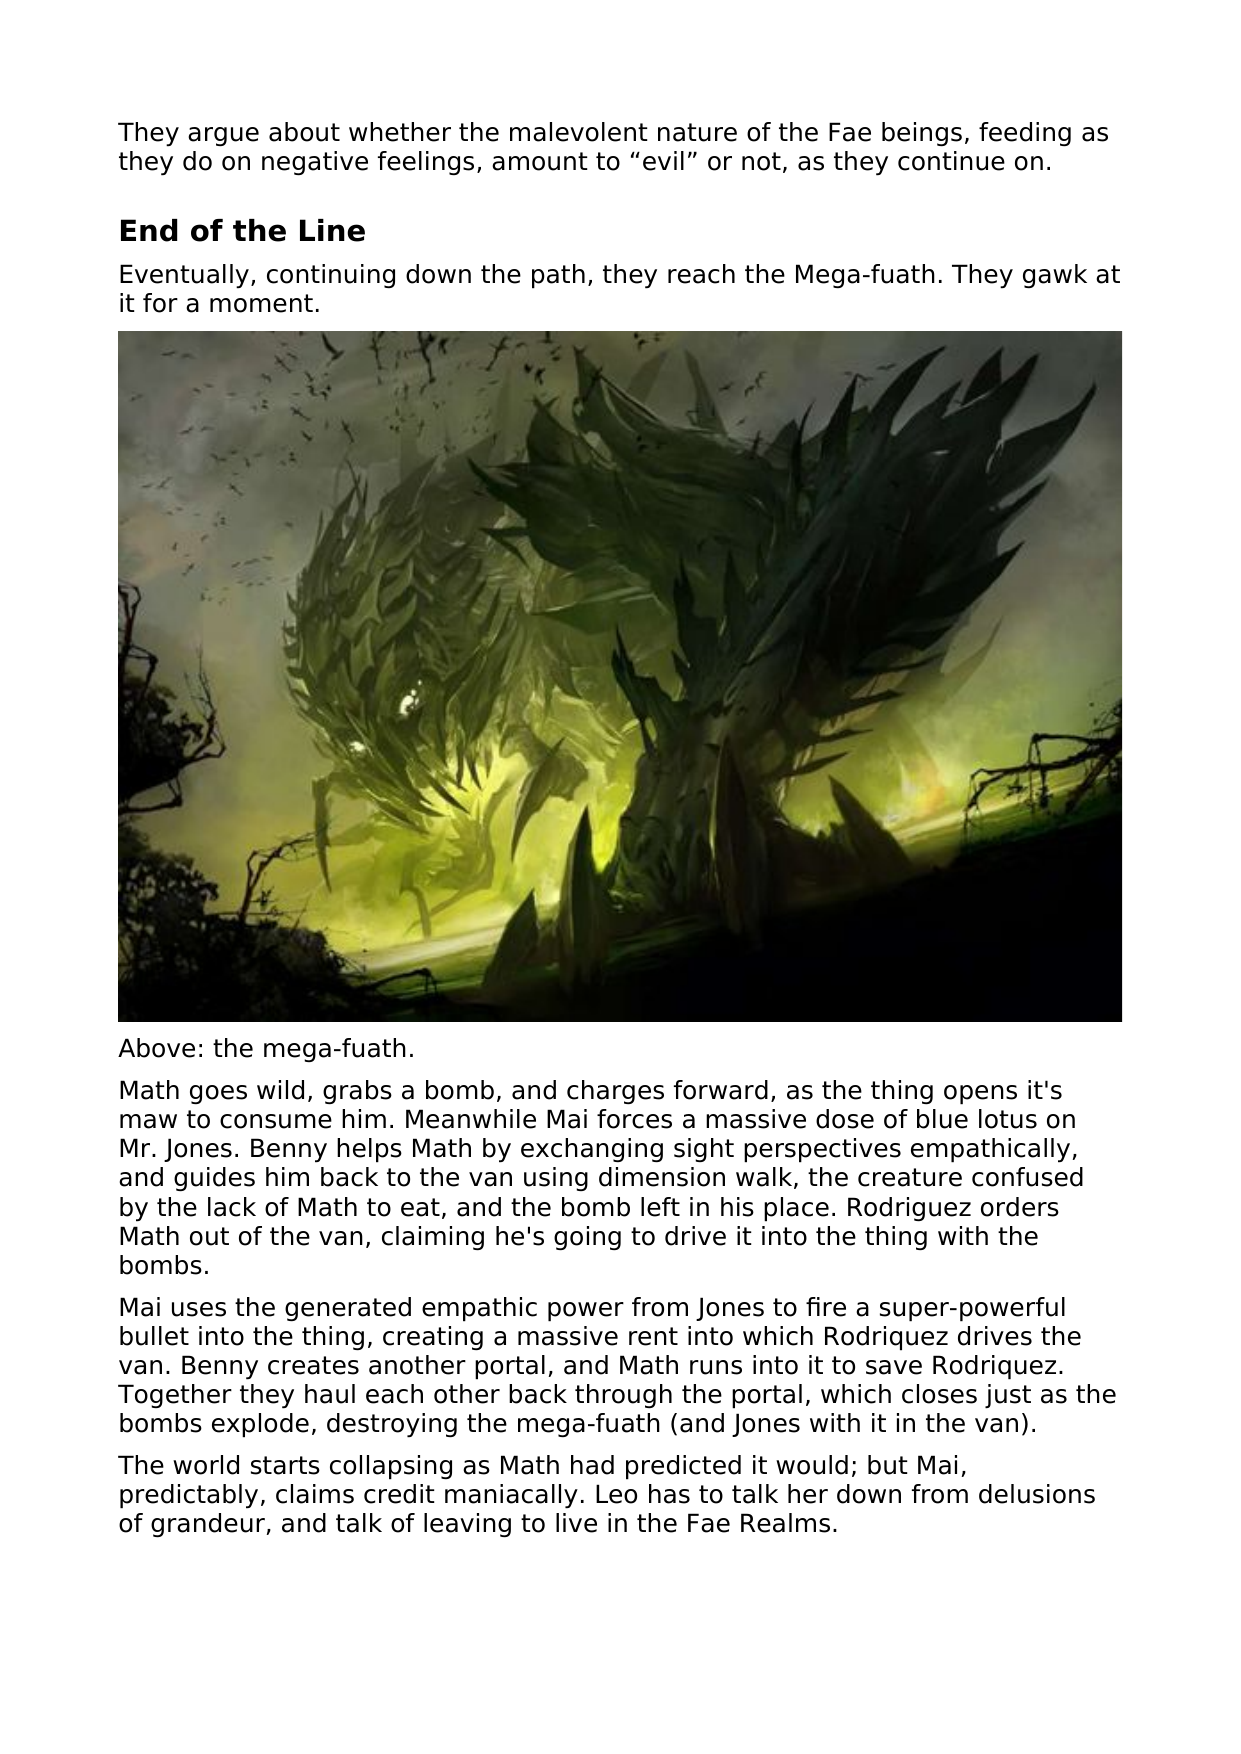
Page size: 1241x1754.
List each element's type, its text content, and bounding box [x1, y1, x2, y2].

subtitle End of the Line [118, 214, 1122, 248]
text The world starts collapsing as Math had predicted it would; but Mai, predictably, claims credit maniacally. Leo has to talk her down from delusions of grandeur, and talk of leaving to live in the Fae Realms. [118, 1451, 1122, 1538]
text Above: the mega-fuath. [118, 1034, 1122, 1063]
text Math goes wild, grabs a bomb, and charges forward, as the thing opens it's maw to consume him. Meanwhile Mai forces a massive dose of blue lotus on Mr. Jones. Benny helps Math by exchanging sight perspectives empathically, and guides him back to the van using dimension walk, the creature confused by the lack of Math to eat, and the bomb left in his place. Rodriguez orders Math out of the van, claiming he's going to drive it into the thing with the bombs. [118, 1076, 1122, 1280]
text Mai uses the generated empathic power from Jones to fire a super-powerful bullet into the thing, creating a massive rent into which Rodriquez drives the van. Benny creates another portal, and Math runs into it to save Rodriquez. Together they haul each other back through the portal, which closes just as the bombs explode, destroying the mega-fuath (and Jones with it in the van). [118, 1293, 1122, 1438]
text Eventually, continuing down the path, they reach the Mega-fuath. They gawk at it for a moment. [118, 260, 1122, 319]
picture [118, 331, 1123, 1022]
text They argue about whether the malevolent nature of the Fae beings, feeding as they do on negative feelings, amount to “evil” or not, as they continue on. [118, 118, 1122, 176]
